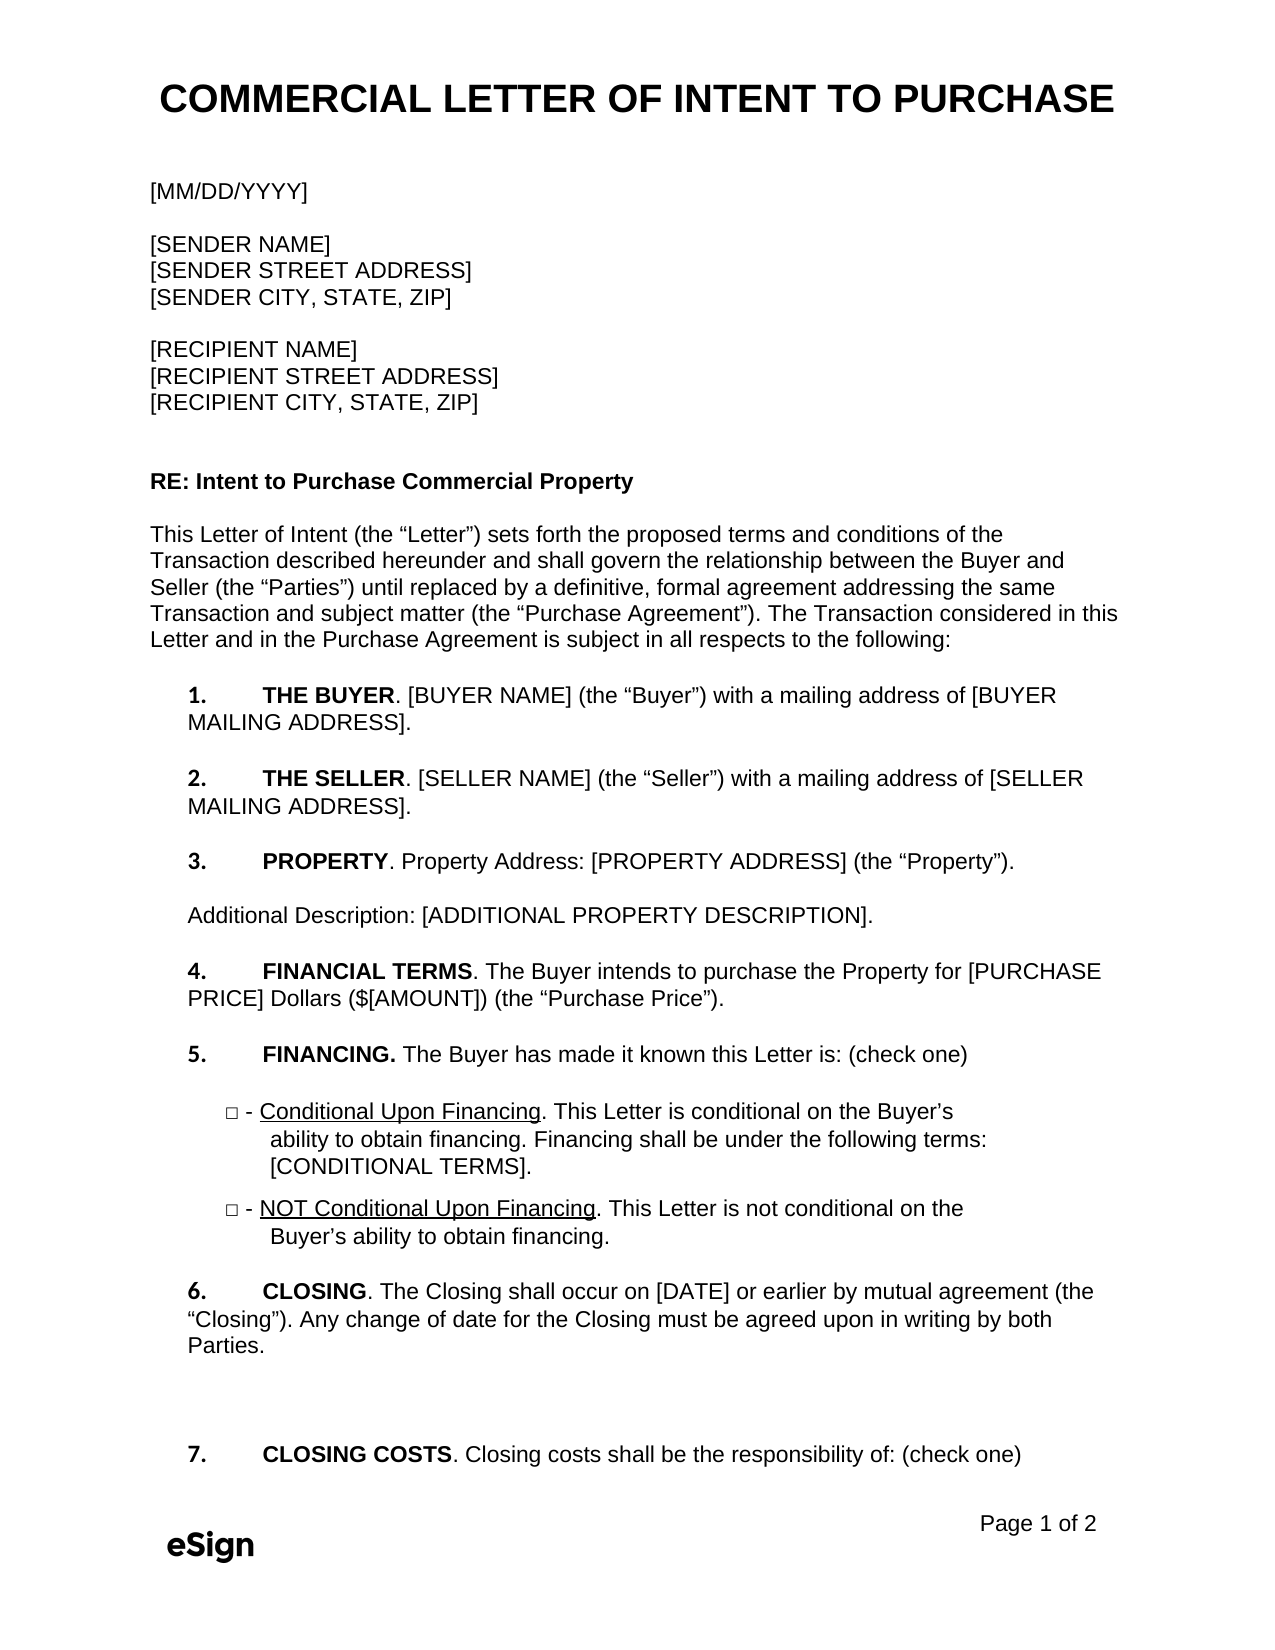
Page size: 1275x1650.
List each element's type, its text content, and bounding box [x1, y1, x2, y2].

list THE BUYER. [BUYER NAME] (the “Buyer”) with a mailing address of [BUYER MAILING ADDRESS]. [187, 679, 1125, 736]
text [SENDER STREET ADDRESS] [150, 257, 1125, 283]
text ☐ - Conditional Upon Financing. This Letter is conditional on the Buyer’s [225, 1095, 1125, 1126]
text [RECIPIENT NAME] [150, 336, 1125, 363]
text ☐ - NOT Conditional Upon Financing. This Letter is not conditional on the [225, 1191, 1125, 1223]
text [SENDER CITY, STATE, ZIP] [150, 283, 1125, 310]
list PROPERTY. Property Address: [PROPERTY ADDRESS] (the “Property”). [187, 845, 1125, 876]
text RE: Intent to Purchase Commercial Property [150, 468, 1125, 494]
list CLOSING. The Closing shall occur on [DATE] or earlier by mutual agreement (the “Closing”). Any change of date for the Closing must be agreed upon in writing by both Parties. [187, 1275, 1125, 1359]
text This Letter of Intent (the “Letter”) sets forth the proposed terms and conditions of the Transaction described hereunder and shall govern the relationship between the Buyer and Seller (the “Parties”) until replaced by a definitive, formal agreement addressing the same Transaction and subject matter (the “Purchase Agreement”). The Transaction considered in this Letter and in the Purchase Agreement is subject in all respects to the following: [150, 521, 1125, 652]
text Additional Description: [ADDITIONAL PROPERTY DESCRIPTION]. [150, 902, 1125, 928]
subtitle COMMERCIAL LETTER OF INTENT TO PURCHASE [150, 75, 1125, 121]
list THE SELLER. [SELLER NAME] (the “Seller”) with a mailing address of [SELLER MAILING ADDRESS]. [187, 762, 1125, 819]
text ability to obtain financing. Financing shall be under the following terms: [CONDITIONAL TERMS]. [270, 1126, 1125, 1179]
list CLOSING COSTS. Closing costs shall be the responsibility of: (check one) [187, 1438, 1125, 1468]
list FINANCIAL TERMS. The Buyer intends to purchase the Property for [PURCHASE PRICE] Dollars ($[AMOUNT]) (the “Purchase Price”). [187, 955, 1125, 1012]
subtitle [MM/DD/YYYY] [150, 178, 1125, 204]
text [RECIPIENT CITY, STATE, ZIP] [150, 389, 1125, 415]
list FINANCING. The Buyer has made it known this Letter is: (check one) [187, 1038, 1125, 1069]
text [SENDER NAME] [150, 231, 1125, 257]
text Buyer’s ability to obtain financing. [270, 1223, 1125, 1249]
text [RECIPIENT STREET ADDRESS] [150, 363, 1125, 389]
